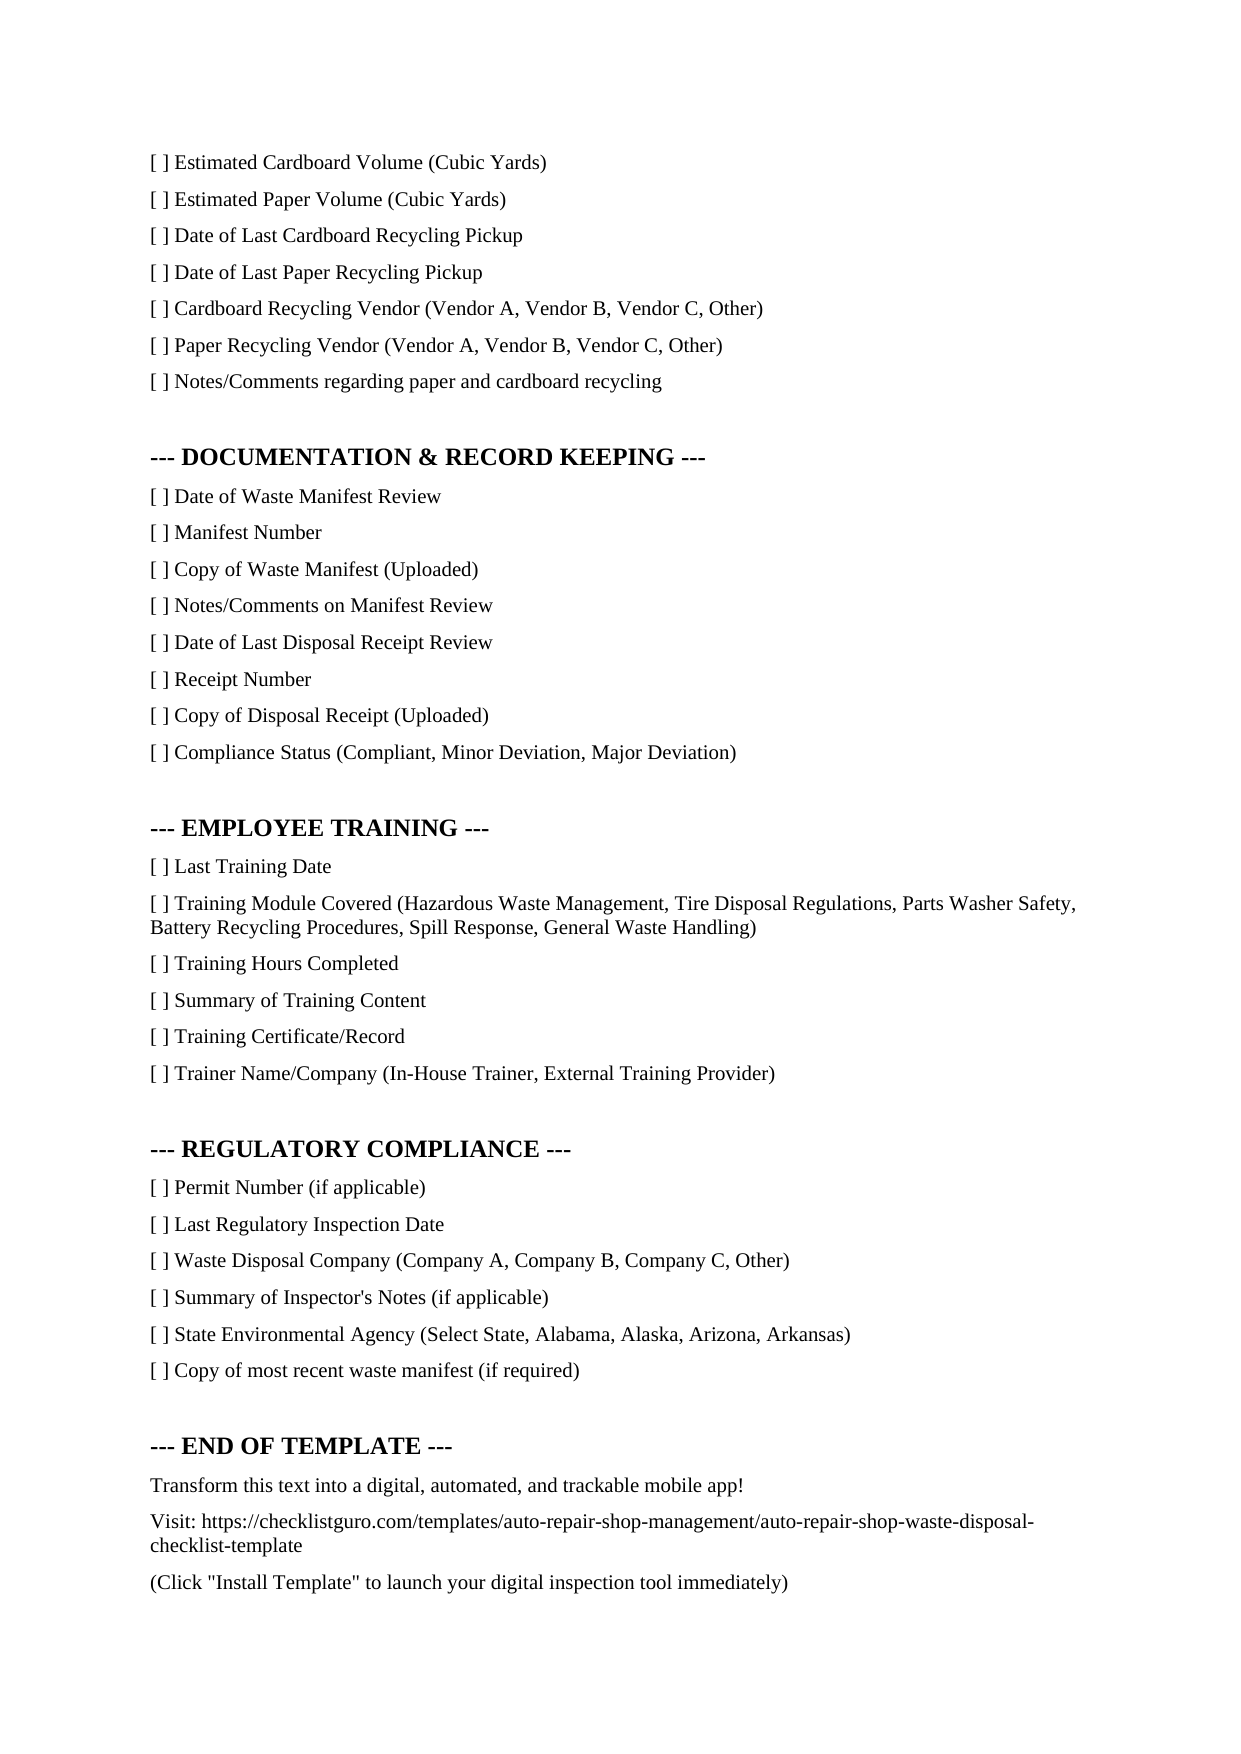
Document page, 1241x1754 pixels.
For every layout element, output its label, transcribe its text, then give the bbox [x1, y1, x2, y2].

text [ ] Copy of most recent waste manifest (if required) [150, 1358, 1090, 1382]
text [ ] Training Hours Completed [150, 951, 1090, 975]
text [ ] Cardboard Recycling Vendor (Vendor A, Vendor B, Vendor C, Other) [150, 296, 1090, 320]
text [ ] Paper Recycling Vendor (Vendor A, Vendor B, Vendor C, Other) [150, 333, 1090, 357]
text [ ] Permit Number (if applicable) [150, 1175, 1090, 1199]
text [ ] Compliance Status (Compliant, Minor Deviation, Major Deviation) [150, 740, 1090, 764]
text [ ] Training Certificate/Record [150, 1024, 1090, 1048]
text [ ] Summary of Inspector's Notes (if applicable) [150, 1285, 1090, 1309]
text (Click "Install Template" to launch your digital inspection tool immediately) [150, 1570, 1090, 1594]
text [ ] Last Regulatory Inspection Date [150, 1212, 1090, 1236]
text [ ] Date of Last Disposal Receipt Review [150, 630, 1090, 654]
text [ ] Manifest Number [150, 520, 1090, 544]
text [ ] Date of Last Paper Recycling Pickup [150, 260, 1090, 284]
text --- DOCUMENTATION & RECORD KEEPING --- [150, 442, 1090, 471]
text [ ] Copy of Waste Manifest (Uploaded) [150, 557, 1090, 581]
text [ ] Date of Last Cardboard Recycling Pickup [150, 223, 1090, 247]
text [ ] Trainer Name/Company (In-House Trainer, External Training Provider) [150, 1061, 1090, 1085]
text [ ] Training Module Covered (Hazardous Waste Management, Tire Disposal Regulations, Parts Washer Safety, Battery Recycling Procedures, Spill Response, General Waste Handling) [150, 891, 1090, 939]
text [ ] Waste Disposal Company (Company A, Company B, Company C, Other) [150, 1248, 1090, 1272]
text [ ] Copy of Disposal Receipt (Uploaded) [150, 703, 1090, 727]
text [ ] Notes/Comments regarding paper and cardboard recycling [150, 369, 1090, 393]
text [ ] State Environmental Agency (Select State, Alabama, Alaska, Arizona, Arkansas) [150, 1322, 1090, 1346]
text --- END OF TEMPLATE --- [150, 1431, 1090, 1460]
text [ ] Receipt Number [150, 667, 1090, 691]
text Visit: https://checklistguro.com/templates/auto-repair-shop-management/auto-repair-shop-waste-disposal-checklist-template [150, 1509, 1090, 1557]
text [ ] Estimated Paper Volume (Cubic Yards) [150, 187, 1090, 211]
text [ ] Estimated Cardboard Volume (Cubic Yards) [150, 150, 1090, 174]
text --- EMPLOYEE TRAINING --- [150, 813, 1090, 842]
text Transform this text into a digital, automated, and trackable mobile app! [150, 1472, 1090, 1497]
text [ ] Notes/Comments on Manifest Review [150, 593, 1090, 617]
text [ ] Date of Waste Manifest Review [150, 484, 1090, 508]
text [ ] Last Training Date [150, 854, 1090, 878]
text [ ] Summary of Training Content [150, 988, 1090, 1012]
text --- REGULATORY COMPLIANCE --- [150, 1134, 1090, 1163]
